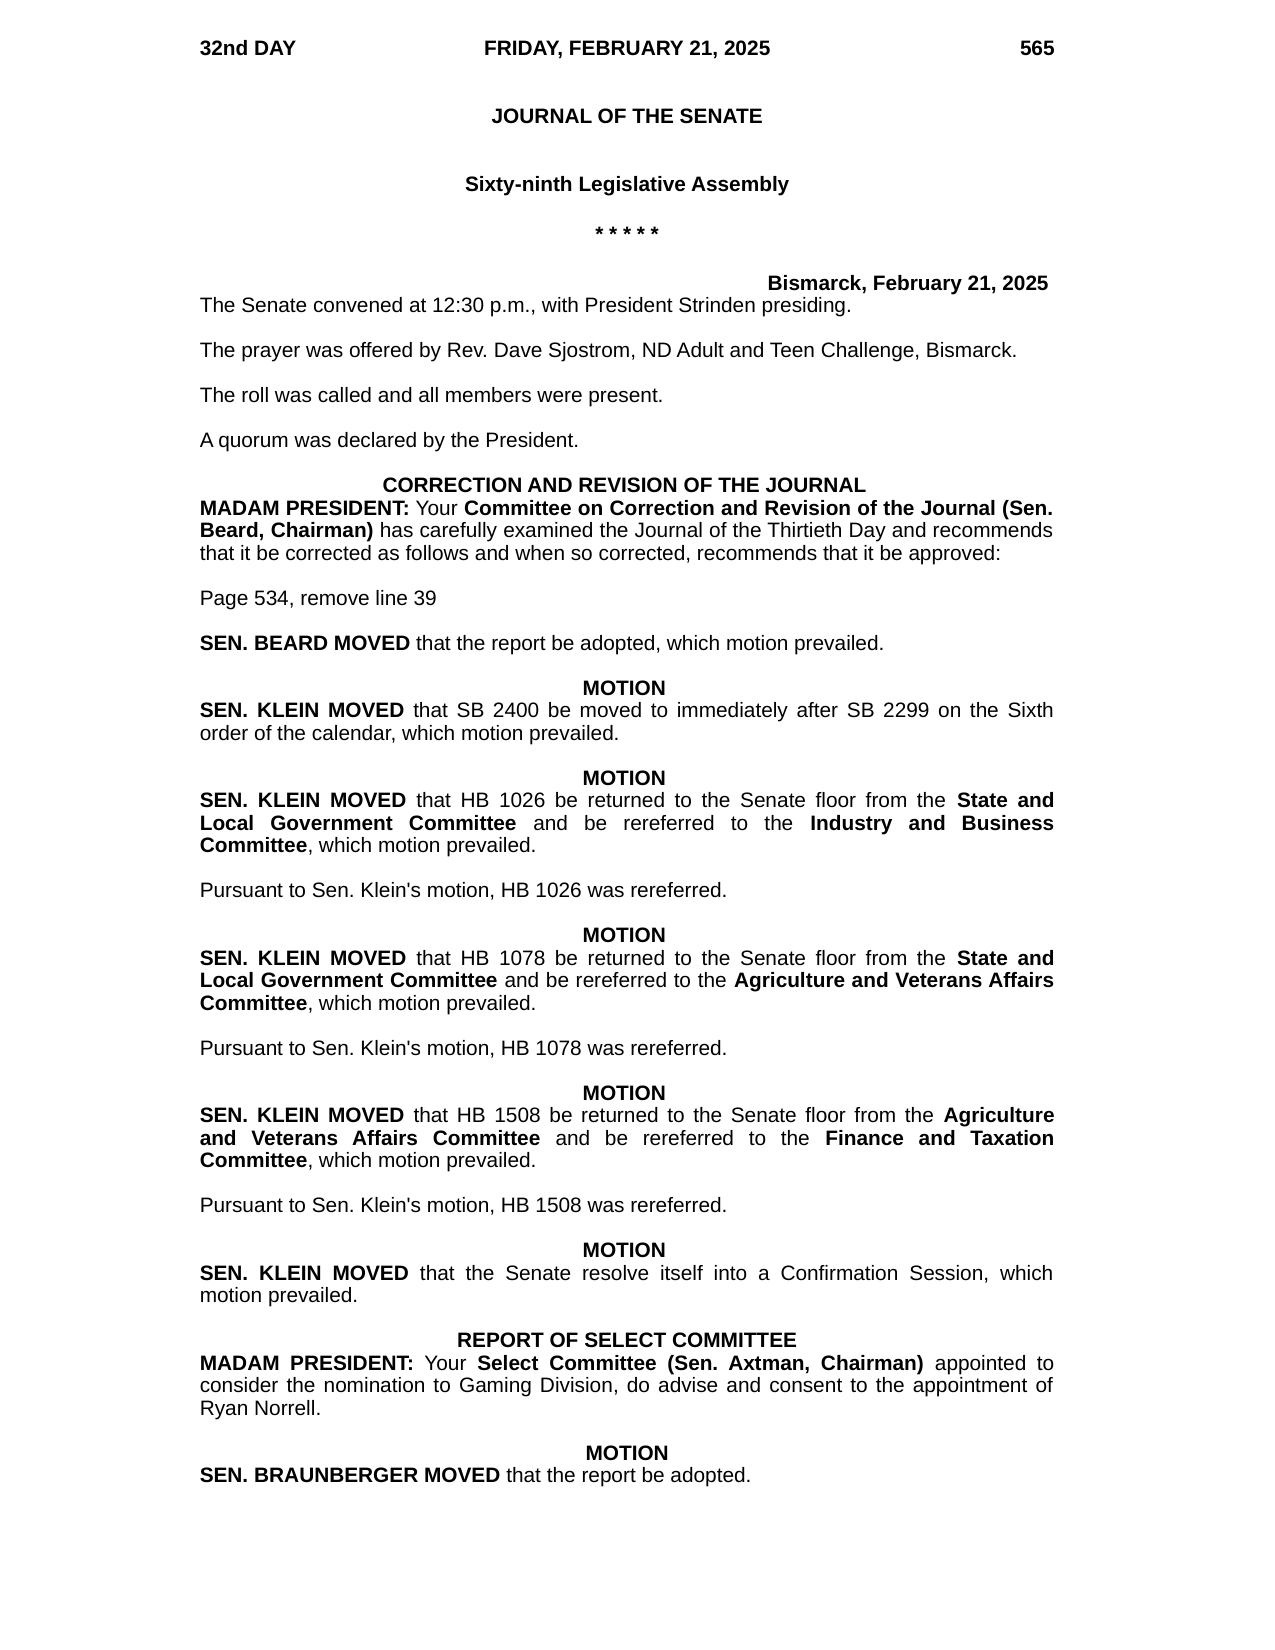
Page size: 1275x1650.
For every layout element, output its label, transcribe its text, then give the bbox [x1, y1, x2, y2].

text JOURNAL OF THE SENATE [199, 106, 1054, 128]
text MOTION [199, 1082, 1054, 1105]
text The Senate convened at 12:30 p.m., with President Strinden presiding. [199, 295, 1054, 317]
text Pursuant to Sen. Klein's motion, HB 1026 was rereferred. [199, 880, 1054, 902]
text CORRECTION AND REVISION OF THE JOURNAL [199, 475, 1054, 497]
text The roll was called and all members were present. [199, 385, 1054, 407]
text SEN. KLEIN MOVED that SB 2400 be moved to immediately after SB 2299 on the Sixth order of the calendar, which motion prevailed. [199, 700, 1054, 745]
text SEN. KLEIN MOVED that the Senate resolve itself into a Confirmation Session, which motion prevailed. [199, 1262, 1054, 1307]
text SEN. KLEIN MOVED that HB 1078 be returned to the Senate floor from the State and Local Government Committee and be rereferred to the Agriculture and Veterans Affairs Committee, which motion prevailed. [199, 947, 1054, 1015]
text MOTION [199, 1442, 1054, 1465]
text Pursuant to Sen. Klein's motion, HB 1078 was rereferred. [199, 1037, 1054, 1060]
text Bismarck, February 21, 2025 [199, 272, 1054, 295]
text A quorum was declared by the President. [199, 430, 1054, 452]
text MOTION [199, 1240, 1054, 1262]
text MADAM PRESIDENT: Your Select Committee (Sen. Axtman, Chairman) appointed to consider the nomination to Gaming Division, do advise and consent to the appointment of Ryan Norrell. [199, 1352, 1054, 1420]
text REPORT OF SELECT COMMITTEE [199, 1330, 1054, 1352]
text * * * * * [199, 223, 1054, 246]
text MOTION [199, 767, 1054, 790]
text Pursuant to Sen. Klein's motion, HB 1508 was rereferred. [199, 1195, 1054, 1217]
text Sixty‑ninth Legislative Assembly [199, 173, 1054, 196]
text SEN. KLEIN MOVED that HB 1026 be returned to the Senate floor from the State and Local Government Committee and be rereferred to the Industry and Business Committee, which motion prevailed. [199, 790, 1054, 857]
text The prayer was offered by Rev. Dave Sjostrom, ND Adult and Teen Challenge, Bismarck. [199, 340, 1054, 362]
text MOTION [199, 925, 1054, 947]
text SEN. KLEIN MOVED that HB 1508 be returned to the Senate floor from the Agriculture and Veterans Affairs Committee and be rereferred to the Finance and Taxation Committee, which motion prevailed. [199, 1105, 1054, 1172]
text MADAM PRESIDENT: Your Committee on Correction and Revision of the Journal (Sen. Beard, Chairman) has carefully examined the Journal of the Thirtieth Day and recommends that it be corrected as follows and when so corrected, recommends that it be approved: [199, 497, 1054, 565]
text MOTION [199, 677, 1054, 700]
text SEN. BEARD MOVED that the report be adopted, which motion prevailed. [199, 632, 1054, 655]
text SEN. BRAUNBERGER MOVED that the report be adopted. [199, 1465, 1054, 1487]
text Page 534, remove line 39 [199, 587, 1054, 610]
